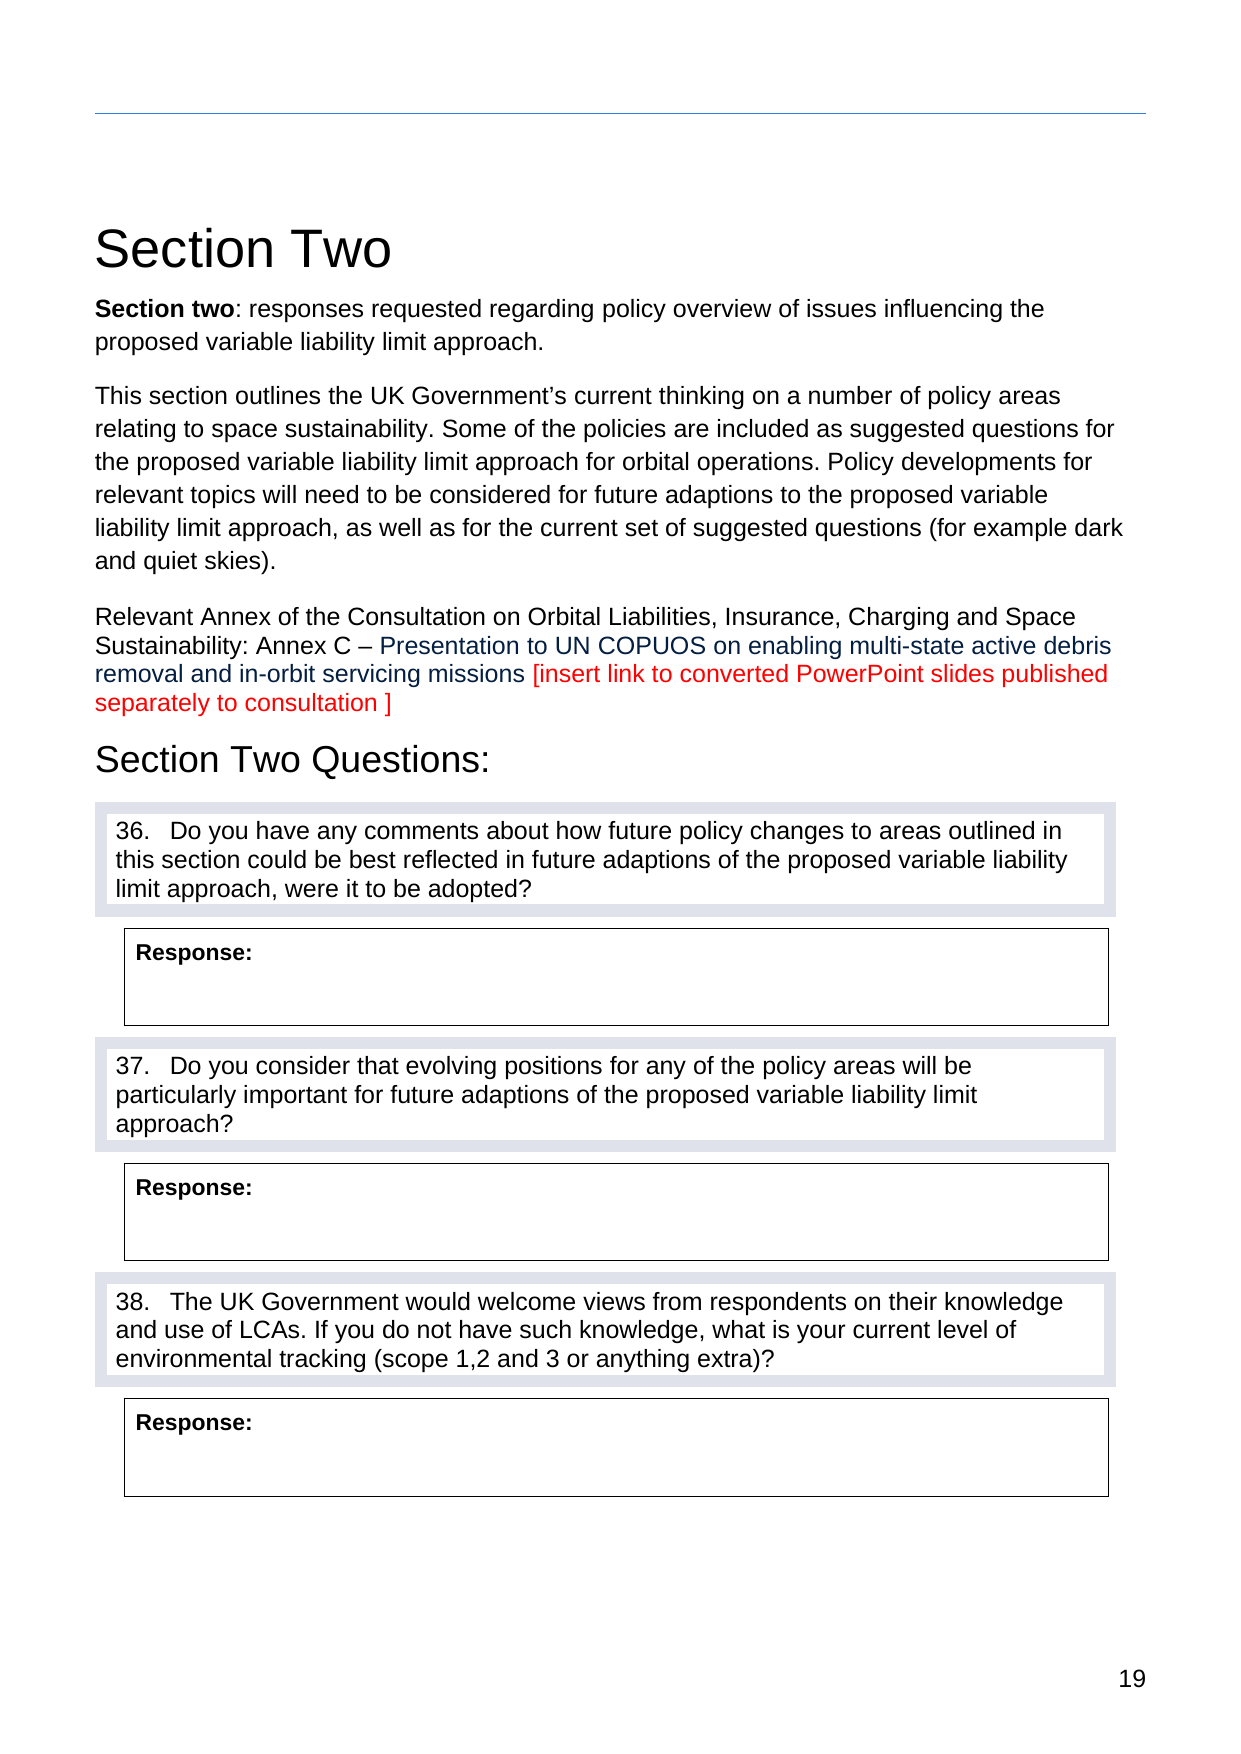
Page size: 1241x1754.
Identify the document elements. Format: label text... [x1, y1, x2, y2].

table_header Response: [125, 1399, 1108, 1496]
list The UK Government would welcome views from respondents on their knowledge and use of LCAs. If you do not have such knowledge, what is your current level of environmental tracking (scope 1,2 and 3 or anything extra)? [107, 1284, 1104, 1375]
table_header Response: [125, 1164, 1108, 1260]
text Section Two Questions: [94, 738, 1146, 781]
list Do you consider that evolving positions for any of the policy areas will be particularly important for future adaptions of the proposed variable liability limit approach? [107, 1049, 1104, 1140]
text Relevant Annex of the Consultation on Orbital Liabilities, Insurance, Charging and Space Sustainability: Annex C – Presentation to UN COPUOS on enabling multi-state active debris removal and in-orbit servicing missions [insert link to converted PowerPoint slides published separately to consultation ] [94, 602, 1146, 717]
text Section two: responses requested regarding policy overview of issues influencing the proposed variable liability limit approach. [94, 289, 1146, 356]
table_header Response: [125, 929, 1108, 1025]
text Section Two [94, 216, 1146, 279]
list Do you have any comments about how future policy changes to areas outlined in this section could be best reflected in future adaptions of the proposed variable liability limit approach, were it to be adopted? [107, 814, 1104, 904]
text This section outlines the UK Government’s current thinking on a number of policy areas relating to space sustainability. Some of the policies are included as suggested questions for the proposed variable liability limit approach for orbital operations. Policy developments for relevant topics will need to be considered for future adaptions to the proposed variable liability limit approach, as well as for the current set of suggested questions (for example dark and quiet skies). [94, 381, 1131, 575]
